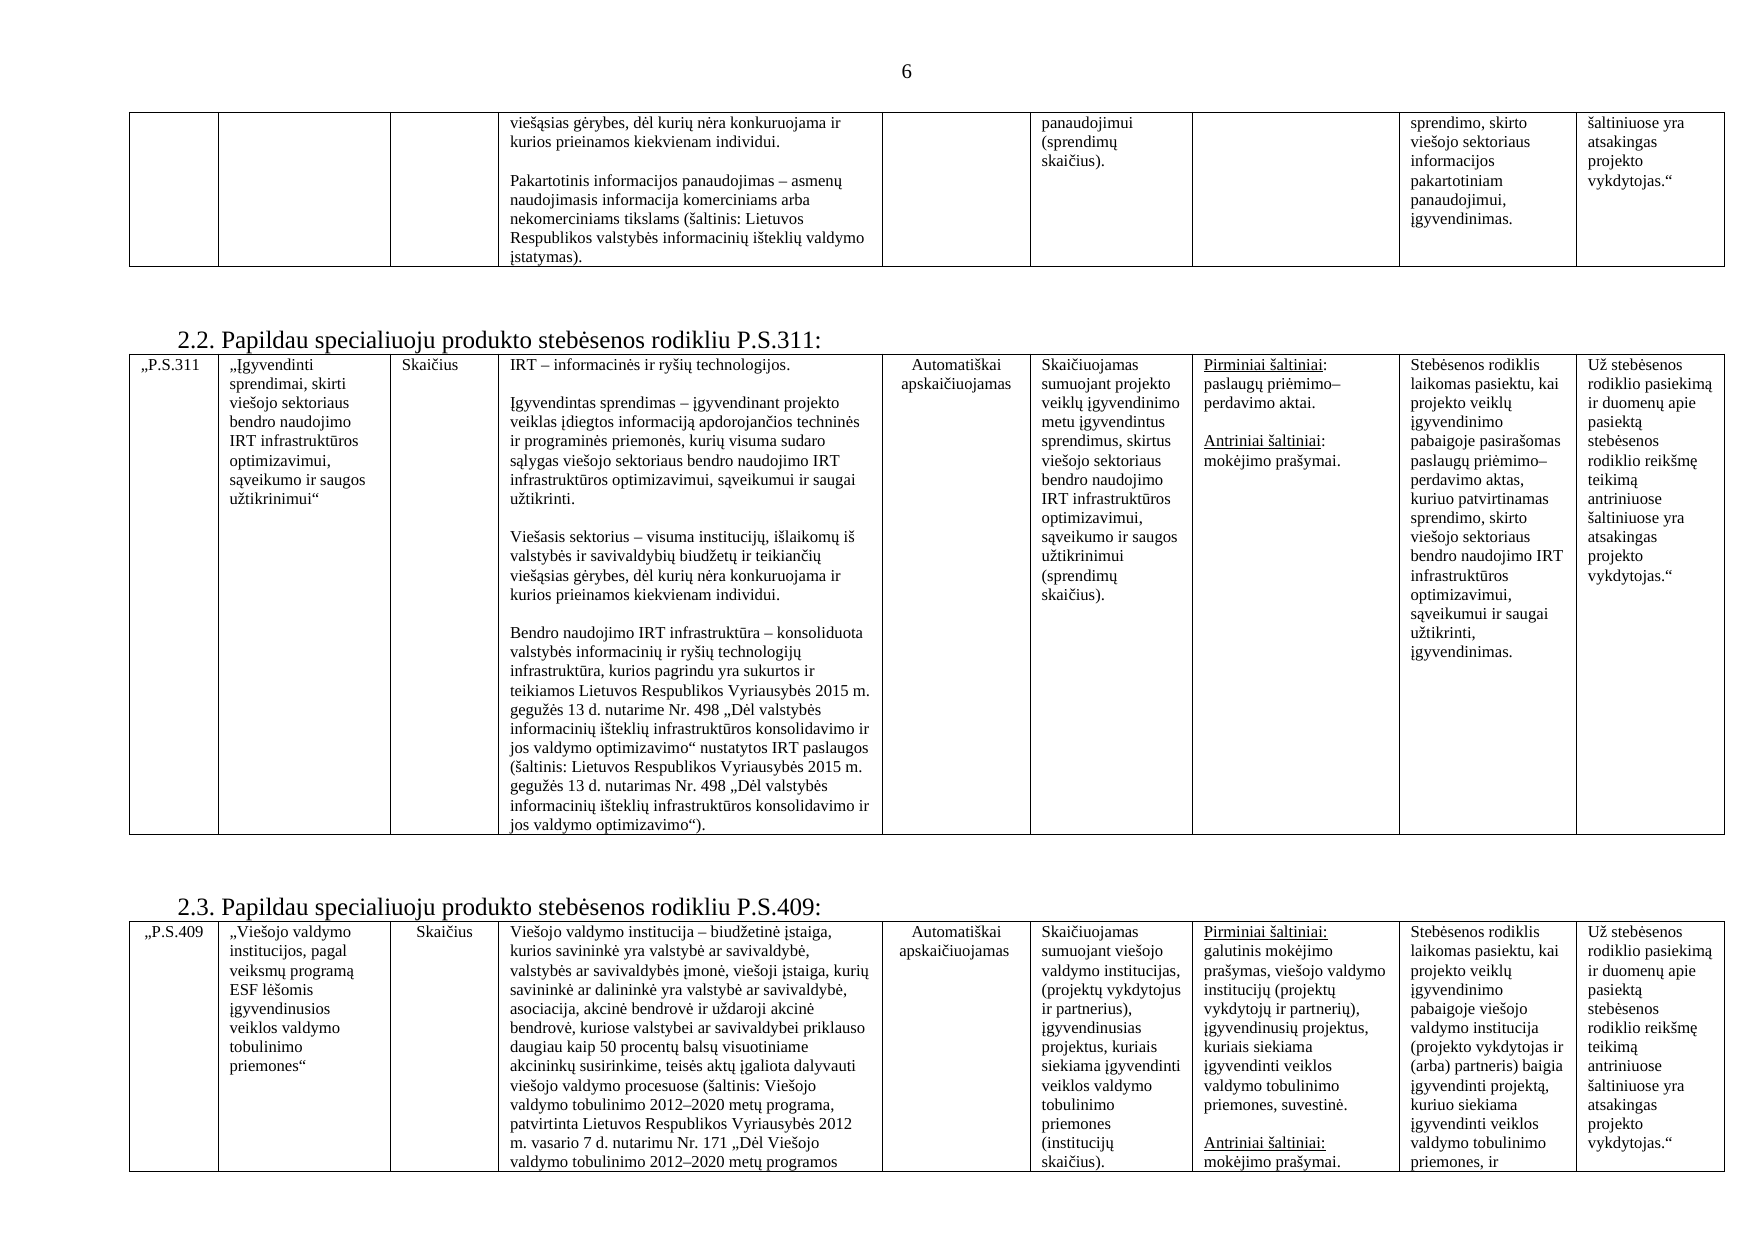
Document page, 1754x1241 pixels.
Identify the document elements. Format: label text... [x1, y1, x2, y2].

table_header šaltiniuose yra atsakingas projekto vykdytojas.“ [1577, 113, 1724, 266]
text 2.3. Papildau specialiuoju produkto stebėsenos rodikliu P.S.409: [118, 892, 1695, 921]
table_header [883, 113, 1030, 266]
table_header Automatiškai apskaičiuojamas [883, 355, 1030, 834]
table_header [391, 113, 498, 266]
table_header panaudojimui (sprendimų skaičius). [1031, 113, 1192, 266]
table_header Už stebėsenos rodiklio pasiekimą ir duomenų apie pasiektą stebėsenos rodiklio reikšmę teikimą antriniuose šaltiniuose yra atsakingas projekto vykdytojas.“ [1577, 355, 1724, 834]
table_header [130, 113, 218, 266]
table_header Automatiškai apskaičiuojamas [883, 922, 1030, 1171]
table_header „Įgyvendinti sprendimai, skirti viešojo sektoriaus bendro naudojimo IRT infrastruktūros optimizavimui, sąveikumo ir saugos užtikrinimui“ [219, 355, 390, 834]
table_header Pirminiai šaltiniai: paslaugų priėmimo–perdavimo aktai. Antriniai šaltiniai: mokėjimo prašymai. [1193, 355, 1399, 834]
table_header [1193, 113, 1399, 266]
table_header Skaičius [391, 922, 498, 1171]
text 2.2. Papildau specialiuoju produkto stebėsenos rodikliu P.S.311: [118, 325, 1695, 353]
table_header viešąsias gėrybes, dėl kurių nėra konkuruojama ir kurios prieinamos kiekvienam individui. Pakartotinis informacijos panaudojimas – asmenų naudojimasis informacija komerciniams arba nekomerciniams tikslams (šaltinis: Lietuvos Respublikos valstybės informacinių išteklių valdymo įstatymas). [499, 113, 882, 266]
table_header sprendimo, skirto viešojo sektoriaus informacijos pakartotiniam panaudojimui, įgyvendinimas. [1400, 113, 1576, 266]
table_header Stebėsenos rodiklis laikomas pasiektu, kai projekto veiklų įgyvendinimo pabaigoje pasirašomas paslaugų priėmimo–perdavimo aktas, kuriuo patvirtinamas sprendimo, skirto viešojo sektoriaus bendro naudojimo IRT infrastruktūros optimizavimui, sąveikumui ir saugai užtikrinti, įgyvendinimas. [1400, 355, 1576, 834]
table_header Viešojo valdymo institucija – biudžetinė įstaiga, kurios savininkė yra valstybė ar savivaldybė, valstybės ar savivaldybės įmonė, viešoji įstaiga, kurių savininkė ar dalininkė yra valstybė ar savivaldybė, asociacija, akcinė bendrovė ir uždaroji akcinė bendrovė, kuriose valstybei ar savivaldybei priklauso daugiau kaip 50 procentų balsų visuotiniame akcininkų susirinkime, teisės aktų įgaliota dalyvauti viešojo valdymo procesuose (šaltinis: Viešojo valdymo tobulinimo 2012–2020 metų programa, patvirtinta Lietuvos Respublikos Vyriausybės 2012 m. vasario 7 d. nutarimu Nr. 171 „Dėl Viešojo valdymo tobulinimo 2012–2020 metų programos [499, 922, 882, 1171]
table_header Skaičiuojamas sumuojant projekto veiklų įgyvendinimo metu įgyvendintus sprendimus, skirtus viešojo sektoriaus bendro naudojimo IRT infrastruktūros optimizavimui, sąveikumo ir saugos užtikrinimui (sprendimų skaičius). [1031, 355, 1192, 834]
table_header „P.S.409 [130, 922, 218, 1171]
table_header IRT – informacinės ir ryšių technologijos. Įgyvendintas sprendimas – įgyvendinant projekto veiklas įdiegtos informaciją apdorojančios techninės ir programinės priemonės, kurių visuma sudaro sąlygas viešojo sektoriaus bendro naudojimo IRT infrastruktūros optimizavimui, sąveikumui ir saugai užtikrinti. Viešasis sektorius – visuma institucijų, išlaikomų iš valstybės ir savivaldybių biudžetų ir teikiančių viešąsias gėrybes, dėl kurių nėra konkuruojama ir kurios prieinamos kiekvienam individui. Bendro naudojimo IRT infrastruktūra – konsoliduota valstybės informacinių ir ryšių technologijų infrastruktūra, kurios pagrindu yra sukurtos ir teikiamos Lietuvos Respublikos Vyriausybės 2015 m. gegužės 13 d. nutarime Nr. 498 „Dėl valstybės informacinių išteklių infrastruktūros konsolidavimo ir jos valdymo optimizavimo“ nustatytos IRT paslaugos (šaltinis: Lietuvos Respublikos Vyriausybės 2015 m. gegužės 13 d. nutarimas Nr. 498 „Dėl valstybės informacinių išteklių infrastruktūros konsolidavimo ir jos valdymo optimizavimo“). [499, 355, 882, 834]
table_header Stebėsenos rodiklis laikomas pasiektu, kai projekto veiklų įgyvendinimo pabaigoje viešojo valdymo institucija (projekto vykdytojas ir (arba) partneris) baigia įgyvendinti projektą, kuriuo siekiama įgyvendinti veiklos valdymo tobulinimo priemones, ir [1400, 922, 1576, 1171]
table_header „Viešojo valdymo institucijos, pagal veiksmų programą ESF lėšomis įgyvendinusios veiklos valdymo tobulinimo priemones“ [219, 922, 390, 1171]
table_header Pirminiai šaltiniai: galutinis mokėjimo prašymas, viešojo valdymo institucijų (projektų vykdytojų ir partnerių), įgyvendinusių projektus, kuriais siekiama įgyvendinti veiklos valdymo tobulinimo priemones, suvestinė. Antriniai šaltiniai: mokėjimo prašymai. [1193, 922, 1399, 1171]
table_header Skaičius [391, 355, 498, 834]
table_header Skaičiuojamas sumuojant viešojo valdymo institucijas, (projektų vykdytojus ir partnerius), įgyvendinusias projektus, kuriais siekiama įgyvendinti veiklos valdymo tobulinimo priemones (institucijų skaičius). [1031, 922, 1192, 1171]
table_header [219, 113, 390, 266]
table_header Už stebėsenos rodiklio pasiekimą ir duomenų apie pasiektą stebėsenos rodiklio reikšmę teikimą antriniuose šaltiniuose yra atsakingas projekto vykdytojas.“ [1577, 922, 1724, 1171]
table_header „P.S.311 [130, 355, 218, 834]
